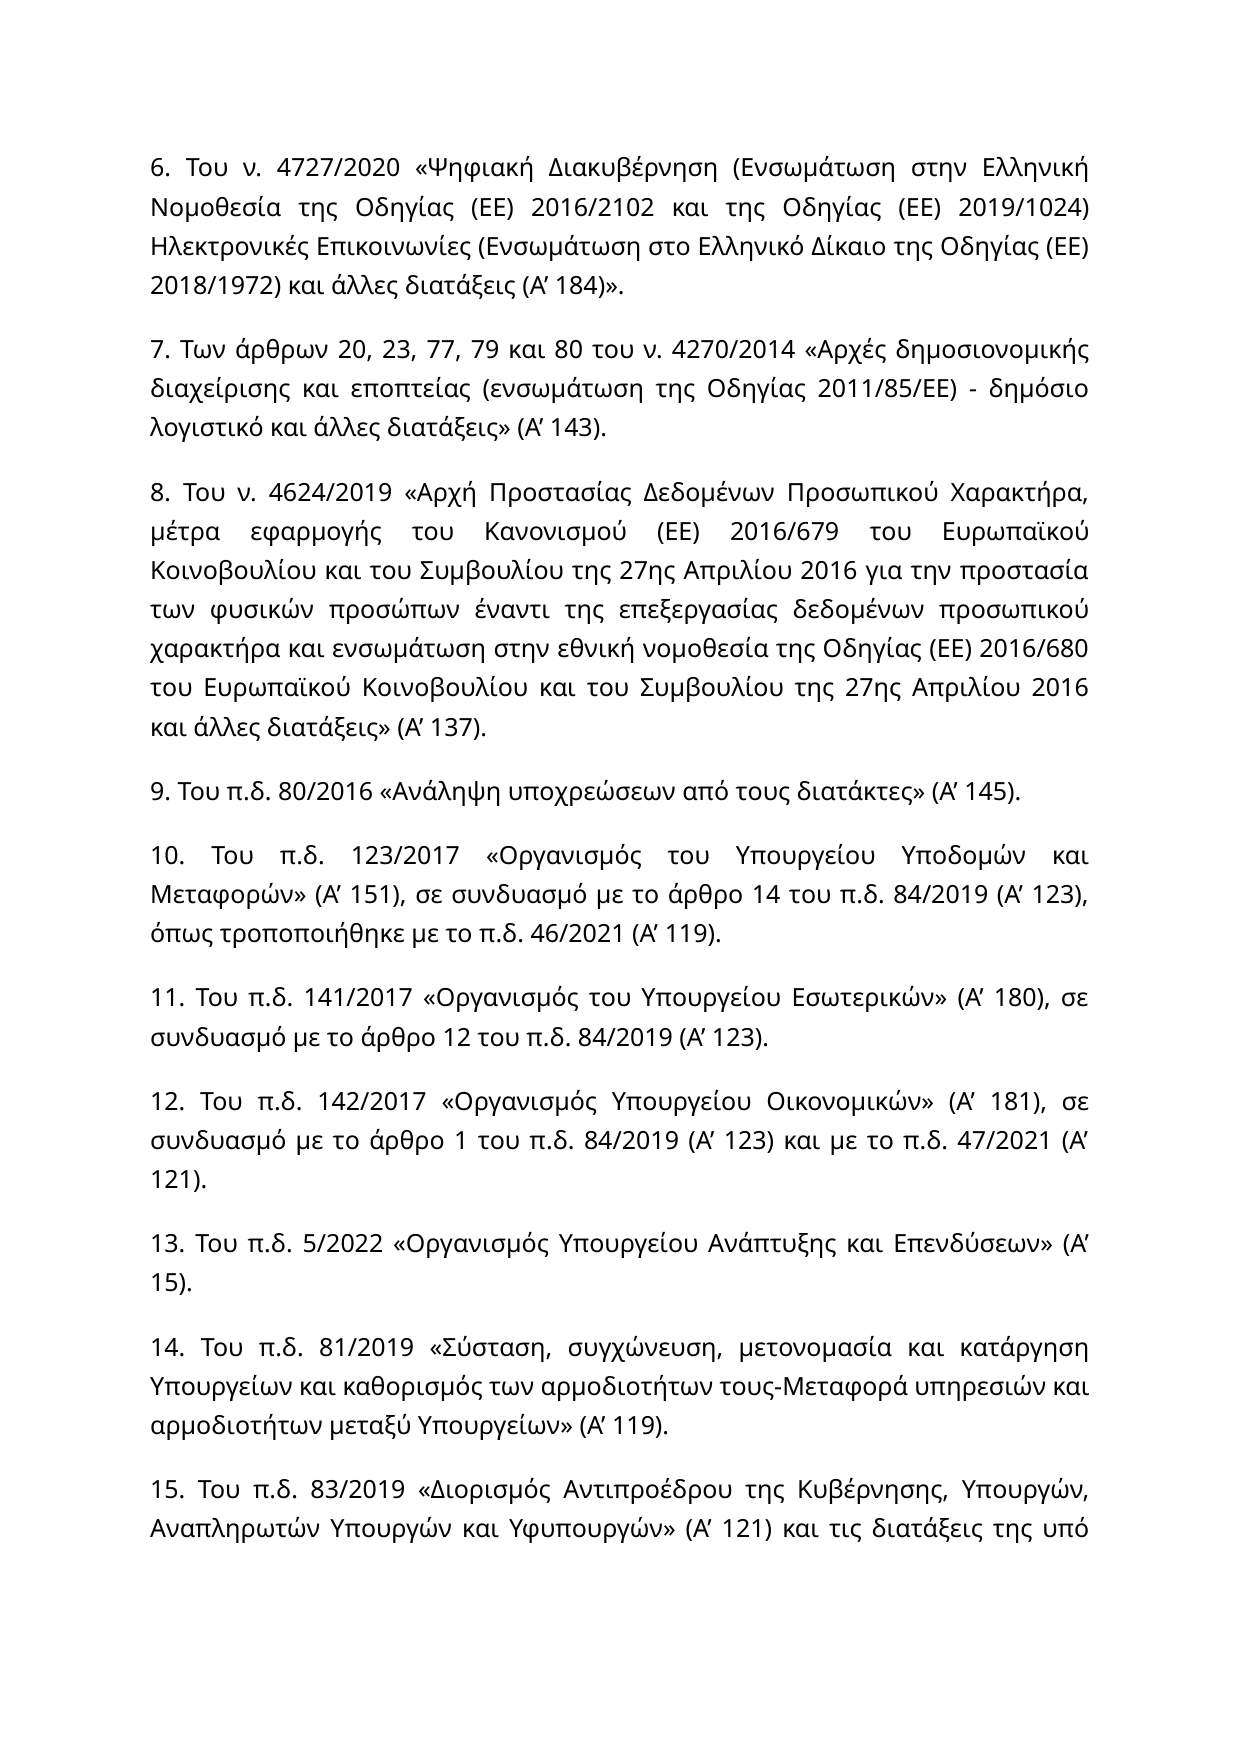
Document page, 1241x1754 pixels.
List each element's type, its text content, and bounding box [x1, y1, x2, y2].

text 6. Του ν. 4727/2020 «Ψηφιακή Διακυβέρνηση (Ενσωμάτωση στην Ελληνική Νομοθεσία της Οδηγίας (ΕΕ) 2016/2102 και της Οδηγίας (ΕΕ) 2019/1024) Ηλεκτρονικές Επικοινωνίες (Ενσωμάτωση στο Ελληνικό Δίκαιο της Οδηγίας (ΕΕ) 2018/1972) και άλλες διατάξεις (Α’ 184)». [150, 150, 1090, 302]
text 15. Του π.δ. 83/2019 «Διορισμός Αντιπροέδρου της Κυβέρνησης, Υπουργών, Αναπληρωτών Υπουργών και Υφυπουργών» (Α’ 121) και τις διατάξεις της υπό [150, 1472, 1090, 1545]
text 9. Του π.δ. 80/2016 «Ανάληψη υποχρεώσεων από τους διατάκτες» (Α’ 145). [150, 773, 1090, 807]
text 7. Των άρθρων 20, 23, 77, 79 και 80 του ν. 4270/2014 «Αρχές δημοσιονομικής διαχείρισης και εποπτείας (ενσωμάτωση της Οδηγίας 2011/85/ΕΕ) - δημόσιο λογιστικό και άλλες διατάξεις» (Α’ 143). [150, 332, 1090, 444]
text 12. Του π.δ. 142/2017 «Οργανισμός Υπουργείου Οικονομικών» (Α’ 181), σε συνδυασμό με το άρθρο 1 του π.δ. 84/2019 (Α’ 123) και με το π.δ. 47/2021 (Α’ 121). [150, 1083, 1090, 1196]
text 10. Του π.δ. 123/2017 «Οργανισμός του Υπουργείου Υποδομών και Μεταφορών» (Α’ 151), σε συνδυασμό με το άρθρο 14 του π.δ. 84/2019 (Α’ 123), όπως τροποποιήθηκε με το π.δ. 46/2021 (Α’ 119). [150, 837, 1090, 950]
text 8. Του ν. 4624/2019 «Αρχή Προστασίας Δεδομένων Προσωπικού Χαρακτήρα, μέτρα εφαρμογής του Κανονισμού (ΕΕ) 2016/679 του Ευρωπαϊκού Κοινοβουλίου και του Συμβουλίου της 27ης Απριλίου 2016 για την προστασία των φυσικών προσώπων έναντι της επεξεργασίας δεδομένων προσωπικού χαρακτήρα και ενσωμάτωση στην εθνική νομοθεσία της Οδηγίας (ΕΕ) 2016/680 του Ευρωπαϊκού Κοινοβουλίου και του Συμβουλίου της 27ης Απριλίου 2016 και άλλες διατάξεις» (Α’ 137). [150, 474, 1090, 743]
text 14. Του π.δ. 81/2019 «Σύσταση, συγχώνευση, μετονομασία και κατάργηση Υπουργείων και καθορισμός των αρμοδιοτήτων τους-Μεταφορά υπηρεσιών και αρμοδιοτήτων μεταξύ Υπουργείων» (Α’ 119). [150, 1329, 1090, 1442]
text 13. Του π.δ. 5/2022 «Οργανισμός Υπουργείου Ανάπτυξης και Επενδύσεων» (Α’ 15). [150, 1226, 1090, 1299]
text 11. Του π.δ. 141/2017 «Οργανισμός του Υπουργείου Εσωτερικών» (Α’ 180), σε συνδυασμό με το άρθρο 12 του π.δ. 84/2019 (Α’ 123). [150, 980, 1090, 1053]
